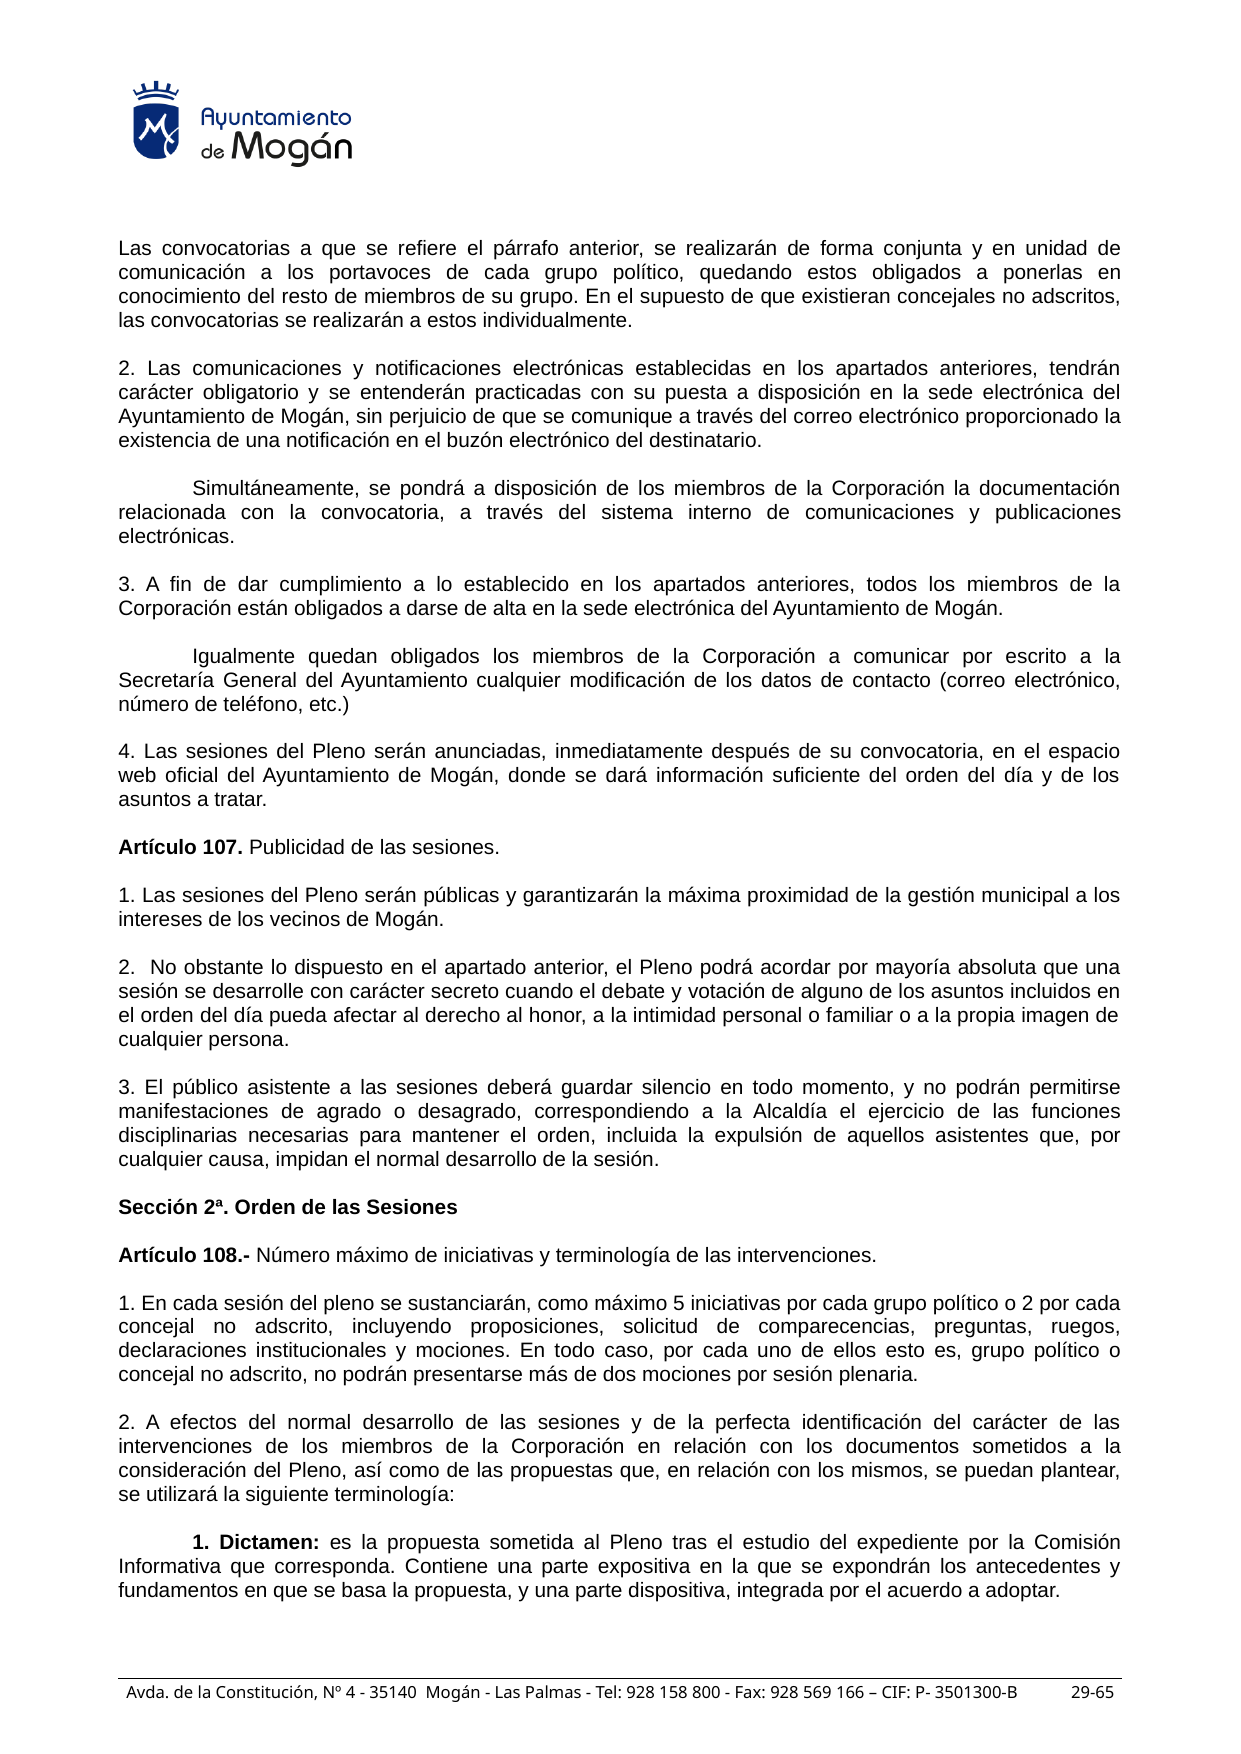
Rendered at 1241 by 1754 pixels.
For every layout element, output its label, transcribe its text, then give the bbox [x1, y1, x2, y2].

text Igualmente quedan obligados los miembros de la Corporación a comunicar por escrito a la Secretaría General del Ayuntamiento cualquier modificación de los datos de contacto (correo electrónico, número de teléfono, etc.) [118, 643, 1122, 715]
text 3. El público asistente a las sesiones deberá guardar silencio en todo momento, y no podrán permitirse manifestaciones de agrado o desagrado, correspondiendo a la Alcaldía el ejercicio de las funciones disciplinarias necesarias para mantener el orden, incluida la expulsión de aquellos asistentes que, por cualquier causa, impidan el normal desarrollo de la sesión. [118, 1075, 1122, 1171]
text 1. Las sesiones del Pleno serán públicas y garantizarán la máxima proximidad de la gestión municipal a los intereses de los vecinos de Mogán. [118, 883, 1122, 931]
text 3. A fin de dar cumplimiento a lo establecido en los apartados anteriores, todos los miembros de la Corporación están obligados a darse de alta en la sede electrónica del Ayuntamiento de Mogán. [118, 572, 1122, 619]
text Simultáneamente, se pondrá a disposición de los miembros de la Corporación la documentación relacionada con la convocatoria, a través del sistema interno de comunicaciones y publicaciones electrónicas. [118, 476, 1122, 548]
text Artículo 107. Publicidad de las sesiones. [118, 835, 1122, 859]
text 4. Las sesiones del Pleno serán anunciadas, inmediatamente después de su convocatoria, en el espacio web oficial del Ayuntamiento de Mogán, donde se dará información suficiente del orden del día y de los asuntos a tratar. [118, 739, 1122, 811]
text 2. A efectos del normal desarrollo de las sesiones y de la perfecta identificación del carácter de las intervenciones de los miembros de la Corporación en relación con los documentos sometidos a la consideración del Pleno, así como de las propuestas que, en relación con los mismos, se puedan plantear, se utilizará la siguiente terminología: [118, 1410, 1122, 1506]
text 1. En cada sesión del pleno se sustanciarán, como máximo 5 iniciativas por cada grupo político o 2 por cada concejal no adscrito, incluyendo proposiciones, solicitud de comparecencias, preguntas, ruegos, declaraciones institucionales y mociones. En todo caso, por cada uno de ellos esto es, grupo político o concejal no adscrito, no podrán presentarse más de dos mociones por sesión plenaria. [118, 1290, 1122, 1386]
text Artículo 108.- Número máximo de iniciativas y terminología de las intervenciones. [118, 1242, 1122, 1266]
text 1. Dictamen: es la propuesta sometida al Pleno tras el estudio del expediente por la Comisión Informativa que corresponda. Contiene una parte expositiva en la que se expondrán los antecedentes y fundamentos en que se basa la propuesta, y una parte dispositiva, integrada por el acuerdo a adoptar. [118, 1530, 1122, 1602]
picture [119, 60, 368, 184]
text Sección 2ª. Orden de las Sesiones [118, 1194, 1122, 1218]
text 2. Las comunicaciones y notificaciones electrónicas establecidas en los apartados anteriores, tendrán carácter obligatorio y se entenderán practicadas con su puesta a disposición en la sede electrónica del Ayuntamiento de Mogán, sin perjuicio de que se comunique a través del correo electrónico proporcionado la existencia de una notificación en el buzón electrónico del destinatario. [118, 356, 1122, 452]
text 2. No obstante lo dispuesto en el apartado anterior, el Pleno podrá acordar por mayoría absoluta que una sesión se desarrolle con carácter secreto cuando el debate y votación de alguno de los asuntos incluidos en el orden del día pueda afectar al derecho al honor, a la intimidad personal o familiar o a la propia imagen de cualquier persona. [118, 955, 1122, 1051]
text Las convocatorias a que se refiere el párrafo anterior, se realizarán de forma conjunta y en unidad de comunicación a los portavoces de cada grupo político, quedando estos obligados a ponerlas en conocimiento del resto de miembros de su grupo. En el supuesto de que existieran concejales no adscritos, las convocatorias se realizarán a estos individualmente. [118, 236, 1122, 332]
